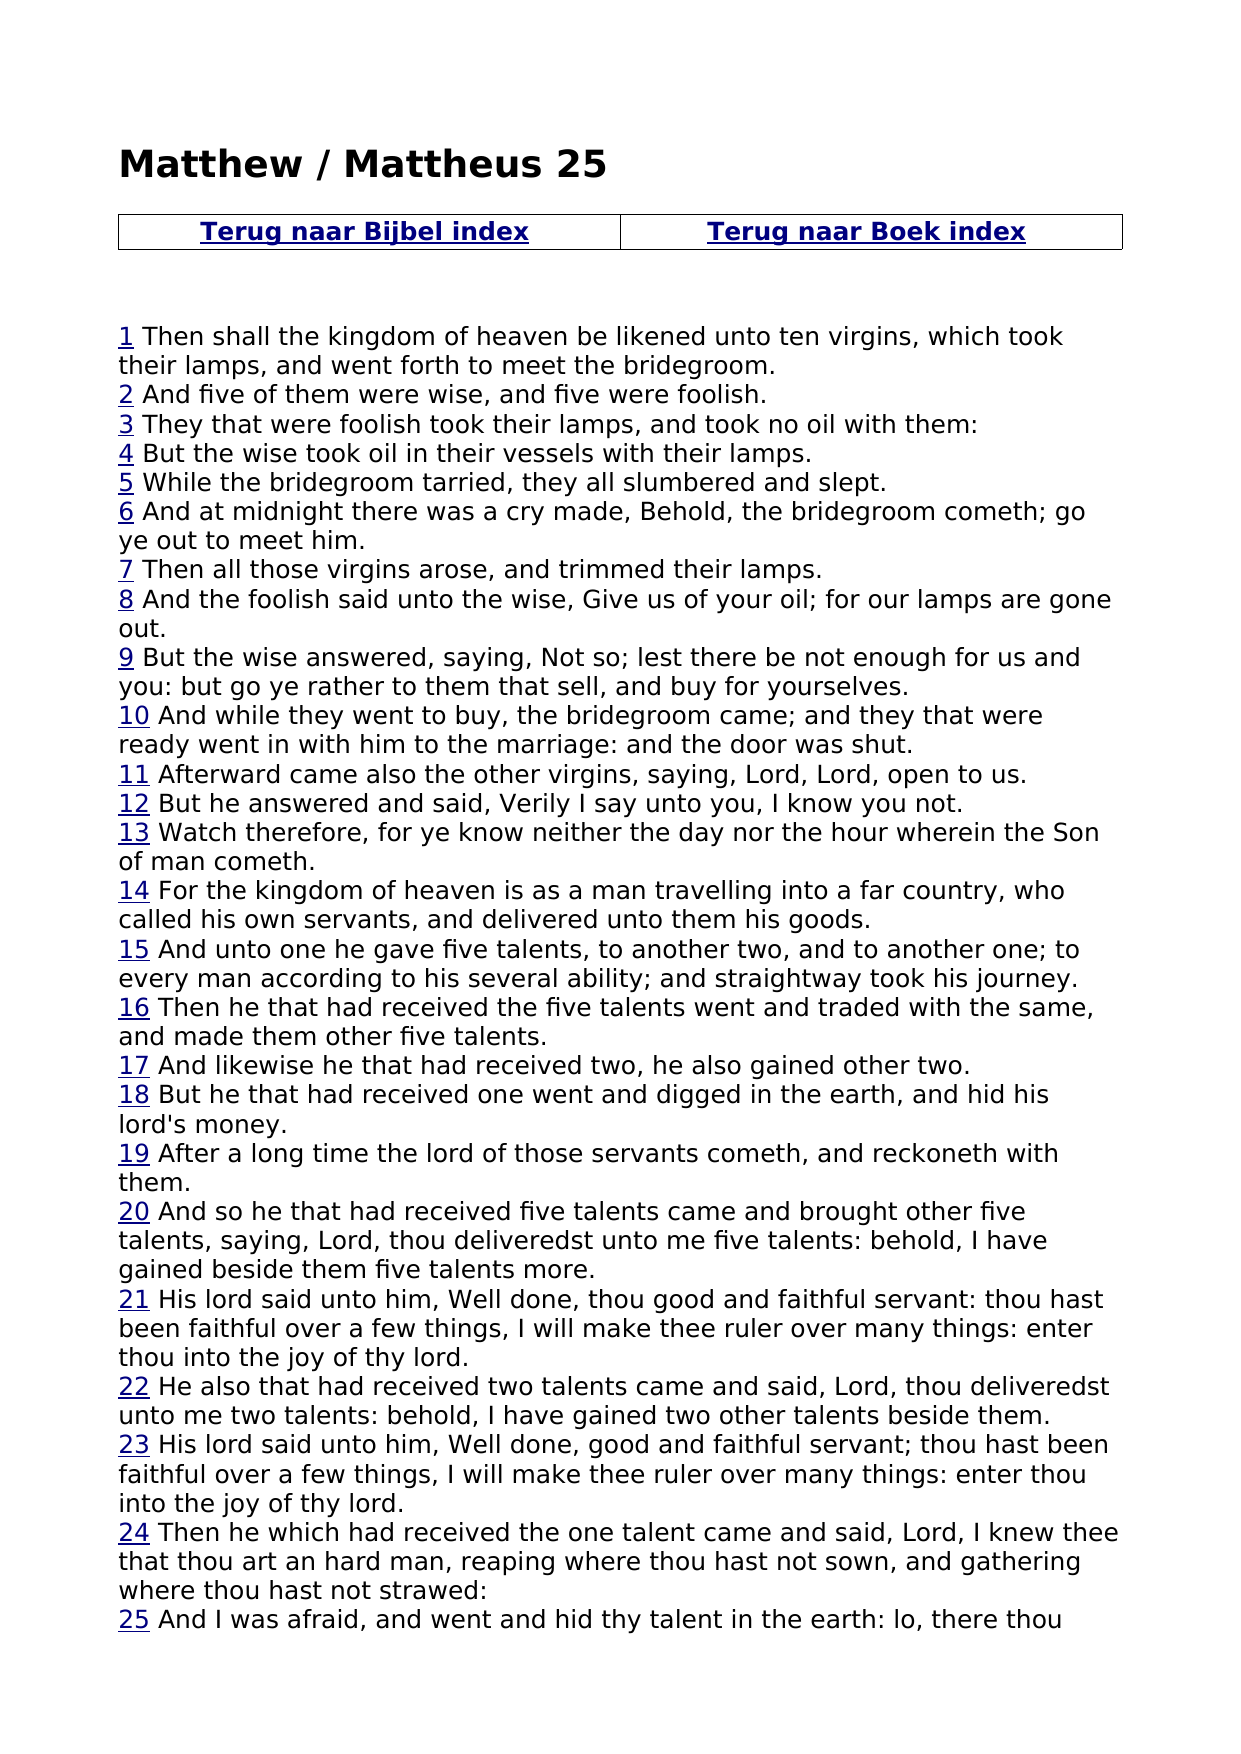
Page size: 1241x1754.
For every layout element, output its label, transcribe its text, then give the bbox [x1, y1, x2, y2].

subtitle Matthew / Mattheus 25 [118, 143, 1122, 187]
table_header Terug naar Bijbel index [119, 215, 620, 249]
table_header Terug naar Boek index [621, 215, 1122, 249]
text 1 Then shall the kingdom of heaven be likened unto ten virgins, which took their lamps, and went forth to meet the bridegroom. 2 And five of them were wise, and five were foolish. 3 They that were foolish took their lamps, and took no oil with them: 4 But the wise took oil in their vessels with their lamps. 5 While the bridegroom tarried, they all slumbered and slept. 6 And at midnight there was a cry made, Behold, the bridegroom cometh; go ye out to meet him. 7 Then all those virgins arose, and trimmed their lamps. 8 And the foolish said unto the wise, Give us of your oil; for our lamps are gone out. 9 But the wise answered, saying, Not so; lest there be not enough for us and you: but go ye rather to them that sell, and buy for yourselves. 10 And while they went to buy, the bridegroom came; and they that were ready went in with him to the marriage: and the door was shut. 11 Afterward came also the other virgins, saying, Lord, Lord, open to us. 12 But he answered and said, Verily I say unto you, I know you not. 13 Watch therefore, for ye know neither the day nor the hour wherein the Son of man cometh. 14 For the kingdom of heaven is as a man travelling into a far country, who called his own servants, and delivered unto them his goods. 15 And unto one he gave five talents, to another two, and to another one; to every man according to his several ability; and straightway took his journey. 16 Then he that had received the five talents went and traded with the same, and made them other five talents. 17 And likewise he that had received two, he also gained other two. 18 But he that had received one went and digged in the earth, and hid his lord's money. 19 After a long time the lord of those servants cometh, and reckoneth with them. 20 And so he that had received five talents came and brought other five talents, saying, Lord, thou deliveredst unto me five talents: behold, I have gained beside them five talents more. 21 His lord said unto him, Well done, thou good and faithful servant: thou hast been faithful over a few things, I will make thee ruler over many things: enter thou into the joy of thy lord. 22 He also that had received two talents came and said, Lord, thou deliveredst unto me two talents: behold, I have gained two other talents beside them. 23 His lord said unto him, Well done, good and faithful servant; thou hast been faithful over a few things, I will make thee ruler over many things: enter thou into the joy of thy lord. 24 Then he which had received the one talent came and said, Lord, I knew thee that thou art an hard man, reaping where thou hast not sown, and gathering where thou hast not strawed: 25 And I was afraid, and went and hid thy talent in the earth: lo, there thou [118, 264, 1122, 1635]
